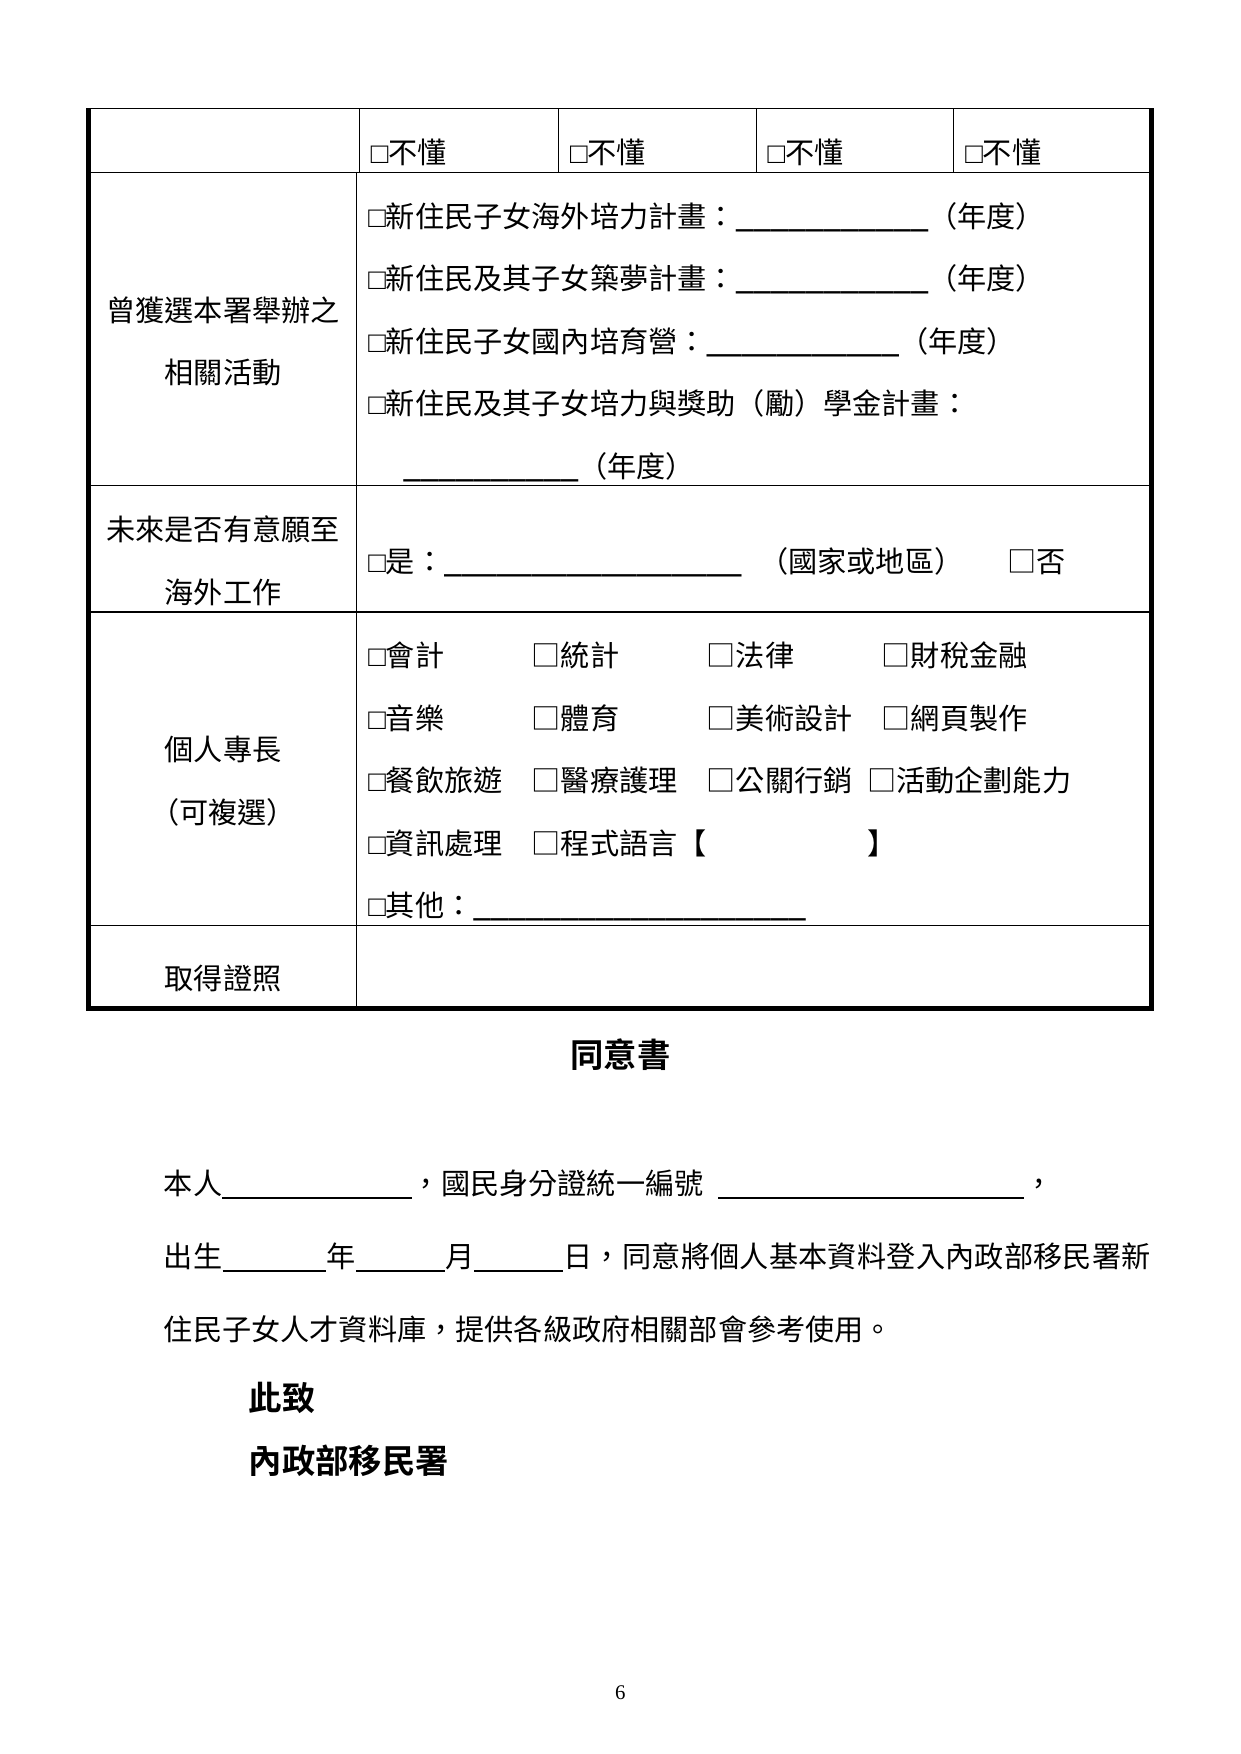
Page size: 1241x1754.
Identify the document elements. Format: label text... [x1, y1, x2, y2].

table_cell 未來是否有意願至海外工作 [91, 486, 356, 611]
table_cell □新住民子女海外培力計畫：___________（年度） □新住民及其子女築夢計畫：___________（年度） □新住民子女國內培育營：___________（年度） □新住民及其子女培力與獎助（勵）學金計畫： __________（年度） [357, 173, 1149, 485]
text 出生 年 月 日，同意將個人基本資料登入內政部移民署新住民子女人才資料庫，提供各級政府相關部會參考使用。 [164, 1209, 1152, 1355]
table_cell □會計 □統計 □法律 □財稅金融 □音樂 □體育 □美術設計 □網頁製作 □餐飲旅遊 □醫療護理 □公關行銷 □活動企劃能力 □資訊處理 □程式語言【 】 □其他：___________________ [357, 613, 1149, 925]
table_cell □是：_________________ （國家或地區） □否 [357, 486, 1149, 611]
table_cell □不懂 [954, 109, 1149, 172]
text 內政部移民署 [89, 1417, 1152, 1480]
table_cell [357, 926, 1149, 1006]
text 本人 ，國民身分證統一編號 ， [164, 1136, 1152, 1209]
table_cell 個人專長 （可複選） [91, 613, 356, 925]
table_cell □不懂 [360, 109, 558, 172]
table_cell 曾獲選本署舉辦之相關活動 [91, 173, 356, 485]
text 同意書 [89, 1011, 1152, 1073]
table_cell 取得證照 [91, 926, 356, 1006]
table_cell □不懂 [757, 109, 953, 172]
table_cell [91, 109, 359, 172]
text 此致 [89, 1355, 1152, 1417]
table_cell □不懂 [559, 109, 756, 172]
